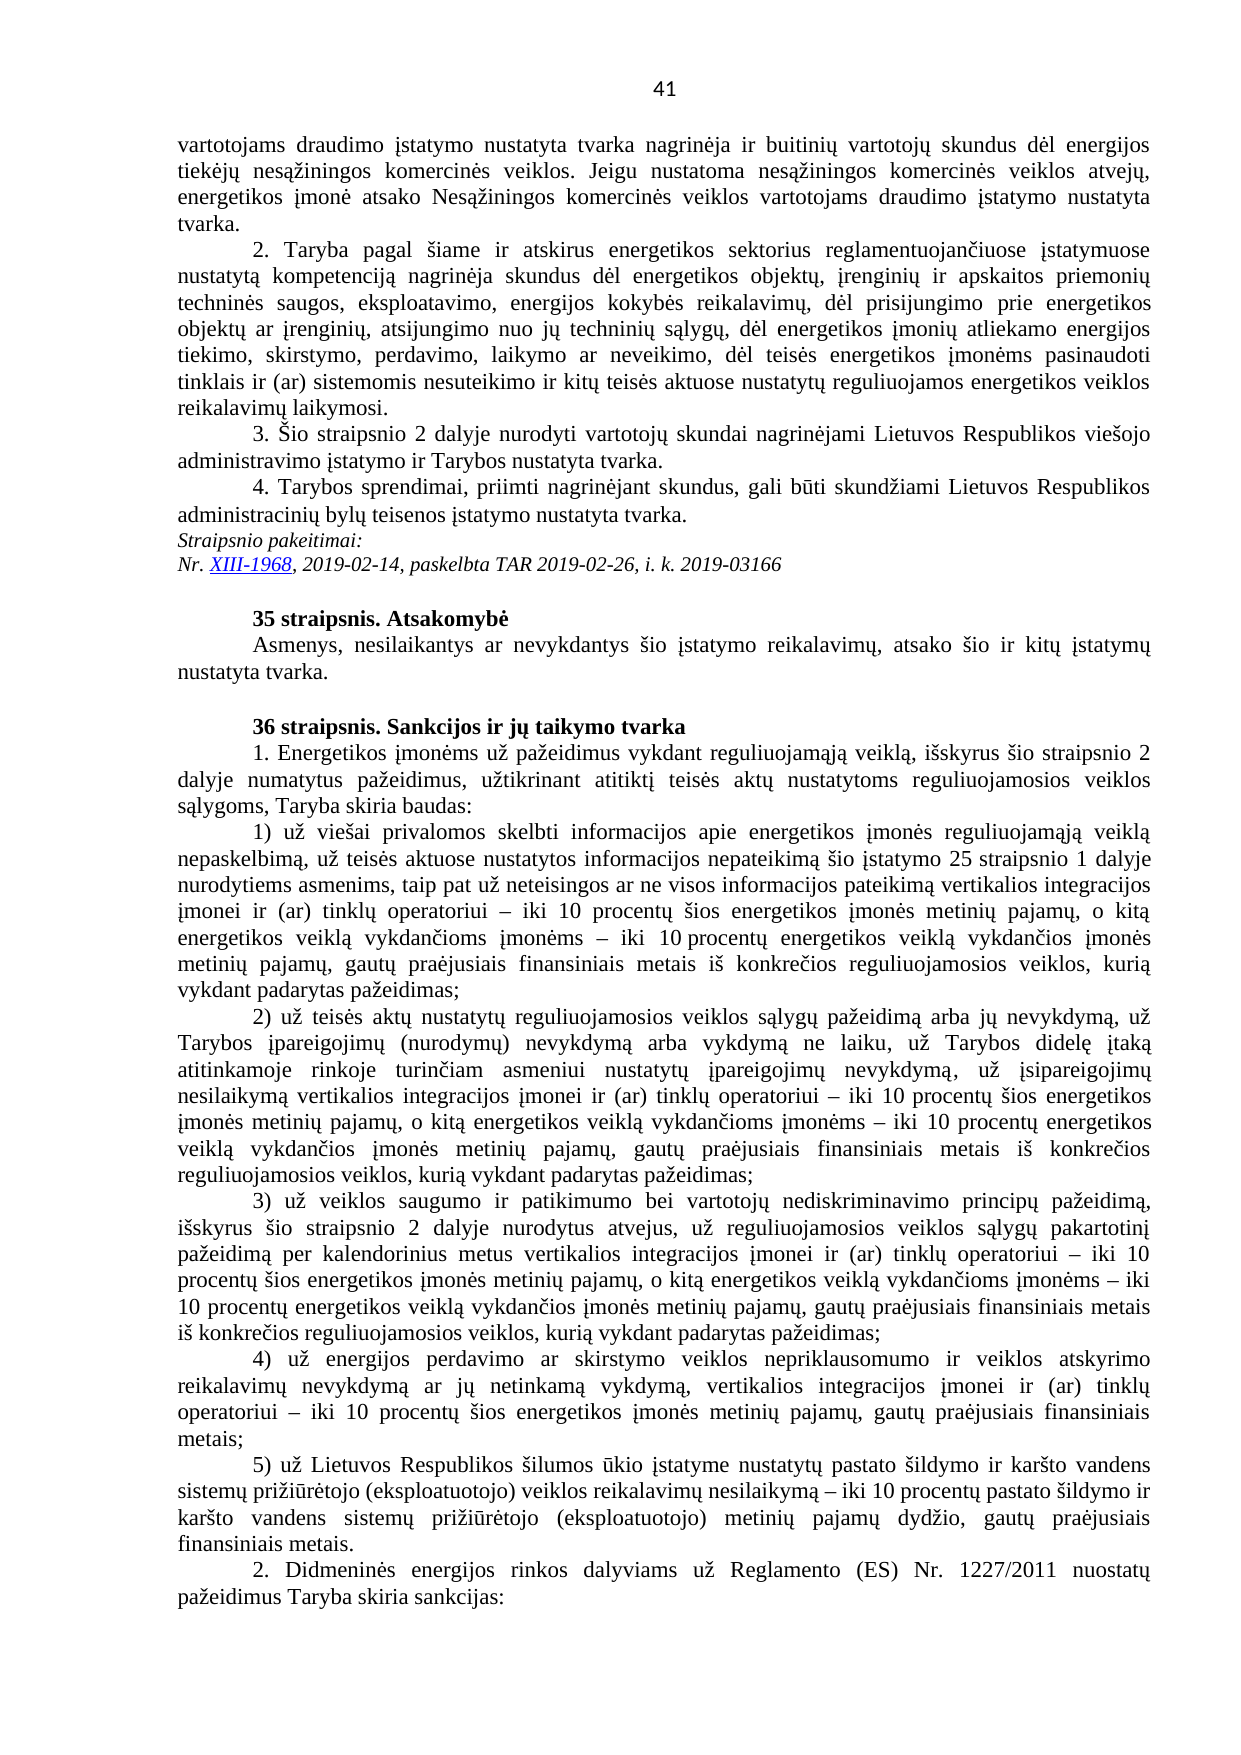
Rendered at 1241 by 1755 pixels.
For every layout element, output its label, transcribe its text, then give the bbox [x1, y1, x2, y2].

text 4. Tarybos sprendimai, priimti nagrinėjant skundus, gali būti skundžiami Lietuvos Respublikos administracinių bylų teisenos įstatymo nustatyta tvarka. [177, 473, 1152, 528]
text 4) už energijos perdavimo ar skirstymo veiklos nepriklausomumo ir veiklos atskyrimo reikalavimų nevykdymą ar jų netinkamą vykdymą, vertikalios integracijos įmonei ir (ar) tinklų operatoriui – iki 10 procentų šios energetikos įmonės metinių pajamų, gautų praėjusiais finansiniais metais; [177, 1346, 1152, 1451]
text vartotojams draudimo įstatymo nustatyta tvarka nagrinėja ir buitinių vartotojų skundus dėl energijos tiekėjų nesąžiningos komercinės veiklos. Jeigu nustatoma nesąžiningos komercinės veiklos atvejų, energetikos įmonė atsako Nesąžiningos komercinės veiklos vartotojams draudimo įstatymo nustatyta tvarka. [177, 131, 1152, 236]
text 2) už teisės aktų nustatytų reguliuojamosios veiklos sąlygų pažeidimą arba jų nevykdymą, už Tarybos įpareigojimų (nurodymų) nevykdymą arba vykdymą ne laiku, už Tarybos didelę įtaką atitinkamoje rinkoje turinčiam asmeniui nustatytų įpareigojimų nevykdymą, už įsipareigojimų nesilaikymą vertikalios integracijos įmonei ir (ar) tinklų operatoriui – iki 10 procentų šios energetikos įmonės metinių pajamų, o kitą energetikos veiklą vykdančioms įmonėms – iki 10 procentų energetikos veiklą vykdančios įmonės metinių pajamų, gautų praėjusiais finansiniais metais iš konkrečios reguliuojamosios veiklos, kurią vykdant padarytas pažeidimas; [177, 1003, 1152, 1187]
text 3) už veiklos saugumo ir patikimumo bei vartotojų nediskriminavimo principų pažeidimą, išskyrus šio straipsnio 2 dalyje nurodytus atvejus, už reguliuojamosios veiklos sąlygų pakartotinį pažeidimą per kalendorinius metus vertikalios integracijos įmonei ir (ar) tinklų operatoriui – iki 10 procentų šios energetikos įmonės metinių pajamų, o kitą energetikos veiklą vykdančioms įmonėms – iki 10 procentų energetikos veiklą vykdančios įmonės metinių pajamų, gautų praėjusiais finansiniais metais iš konkrečios reguliuojamosios veiklos, kurią vykdant padarytas pažeidimas; [177, 1187, 1152, 1346]
text 1. Energetikos įmonėms už pažeidimus vykdant reguliuojamąją veiklą, išskyrus šio straipsnio 2 dalyje numatytus pažeidimus, užtikrinant atitiktį teisės aktų nustatytoms reguliuojamosios veiklos sąlygoms, Taryba skiria baudas: [177, 739, 1152, 818]
text Asmenys, nesilaikantys ar nevykdantys šio įstatymo reikalavimų, atsako šio ir kitų įstatymų nustatyta tvarka. [177, 632, 1152, 684]
text 35 straipsnis. Atsakomybė [177, 605, 1152, 632]
text 1) už viešai privalomos skelbti informacijos apie energetikos įmonės reguliuojamąją veiklą nepaskelbimą, už teisės aktuose nustatytos informacijos nepateikimą šio įstatymo 25 straipsnio 1 dalyje nurodytiems asmenims, taip pat už neteisingos ar ne visos informacijos pateikimą vertikalios integracijos įmonei ir (ar) tinklų operatoriui – iki 10 procentų šios energetikos įmonės metinių pajamų, o kitą energetikos veiklą vykdančioms įmonėms – iki 10 procentų energetikos veiklą vykdančios įmonės metinių pajamų, gautų praėjusiais finansiniais metais iš konkrečios reguliuojamosios veiklos, kurią vykdant padarytas pažeidimas; [177, 818, 1152, 1003]
text 36 straipsnis. Sankcijos ir jų taikymo tvarka [177, 713, 1152, 739]
text 3. Šio straipsnio 2 dalyje nurodyti vartotojų skundai nagrinėjami Lietuvos Respublikos viešojo administravimo įstatymo ir Tarybos nustatyta tvarka. [177, 421, 1152, 473]
text Straipsnio pakeitimai: [177, 528, 1152, 552]
text 2. Taryba pagal šiame ir atskirus energetikos sektorius reglamentuojančiuose įstatymuose nustatytą kompetenciją nagrinėja skundus dėl energetikos objektų, įrenginių ir apskaitos priemonių techninės saugos, eksploatavimo, energijos kokybės reikalavimų, dėl prisijungimo prie energetikos objektų ar įrenginių, atsijungimo nuo jų techninių sąlygų, dėl energetikos įmonių atliekamo energijos tiekimo, skirstymo, perdavimo, laikymo ar neveikimo, dėl teisės energetikos įmonėms pasinaudoti tinklais ir (ar) sistemomis nesuteikimo ir kitų teisės aktuose nustatytų reguliuojamos energetikos veiklos reikalavimų laikymosi. [177, 236, 1152, 421]
text 5) už Lietuvos Respublikos šilumos ūkio įstatyme nustatytų pastato šildymo ir karšto vandens sistemų prižiūrėtojo (eksploatuotojo) veiklos reikalavimų nesilaikymą – iki 10 procentų pastato šildymo ir karšto vandens sistemų prižiūrėtojo (eksploatuotojo) metinių pajamų dydžio, gautų praėjusiais finansiniais metais. [177, 1451, 1152, 1556]
text 2. Didmeninės energijos rinkos dalyviams už Reglamento (ES) Nr. 1227/2011 nuostatų pažeidimus Taryba skiria sankcijas: [177, 1556, 1152, 1609]
text Nr. XIII-1968, 2019-02-14, paskelbta TAR 2019-02-26, i. k. 2019-03166 [177, 552, 1152, 576]
